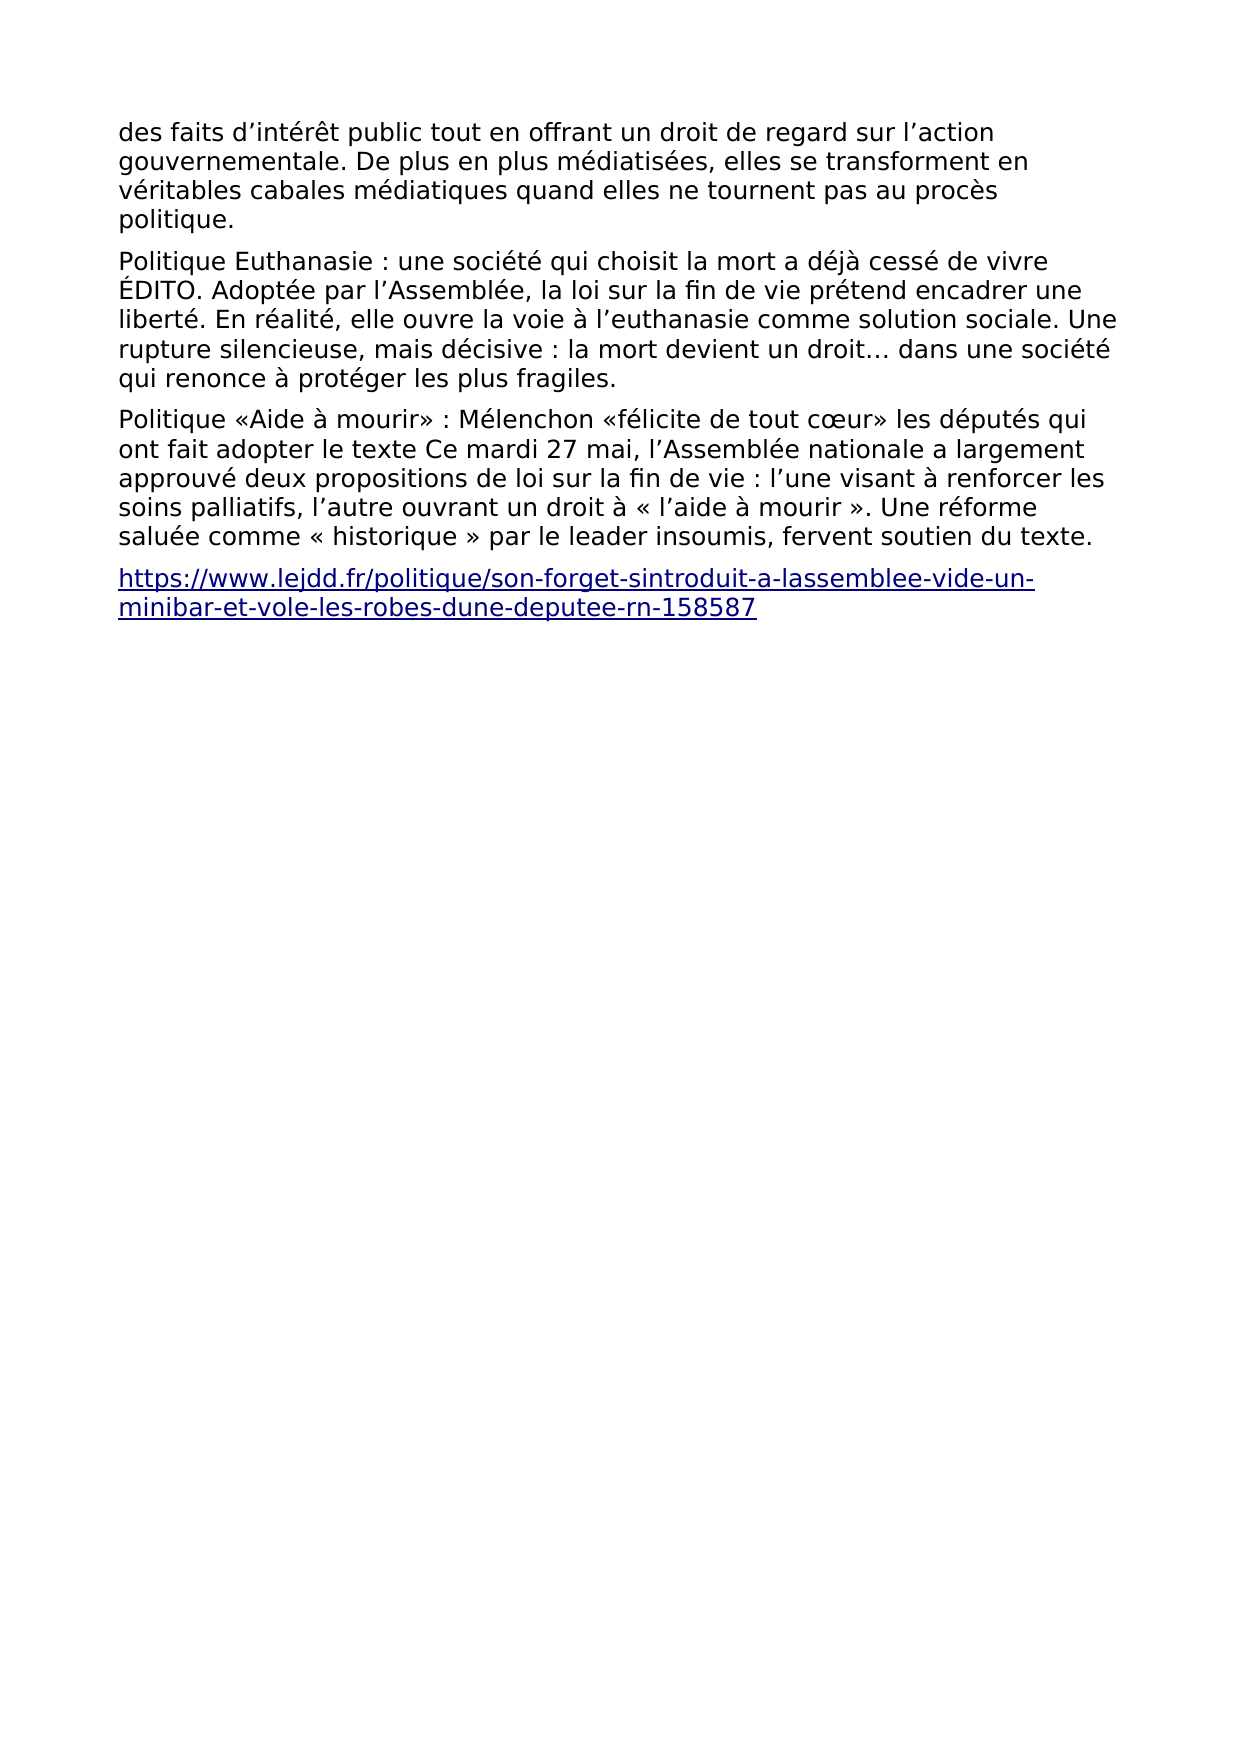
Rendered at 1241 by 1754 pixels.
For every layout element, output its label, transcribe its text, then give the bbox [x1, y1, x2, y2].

text https://www.lejdd.fr/politique/son-forget-sintroduit-a-lassemblee-vide-un-minibar-et-vole-les-robes-dune-deputee-rn-158587 [118, 564, 1122, 622]
text Politique «Aide à mourir» : Mélenchon «félicite de tout cœur» les députés qui ont fait adopter le texte Ce mardi 27 mai, l’Assemblée nationale a largement approuvé deux propositions de loi sur la fin de vie : l’une visant à renforcer les soins palliatifs, l’autre ouvrant un droit à « l’aide à mourir ». Une réforme saluée comme « historique » par le leader insoumis, fervent soutien du texte. [118, 406, 1122, 551]
text des faits d’intérêt public tout en offrant un droit de regard sur l’action gouvernementale. De plus en plus médiatisées, elles se transforment en véritables cabales médiatiques quand elles ne tournent pas au procès politique. [118, 118, 1122, 235]
text Politique Euthanasie : une société qui choisit la mort a déjà cessé de vivre ÉDITO. Adoptée par l’Assemblée, la loi sur la fin de vie prétend encadrer une liberté. En réalité, elle ouvre la voie à l’euthanasie comme solution sociale. Une rupture silencieuse, mais décisive : la mort devient un droit… dans une société qui renonce à protéger les plus fragiles. [118, 247, 1122, 393]
